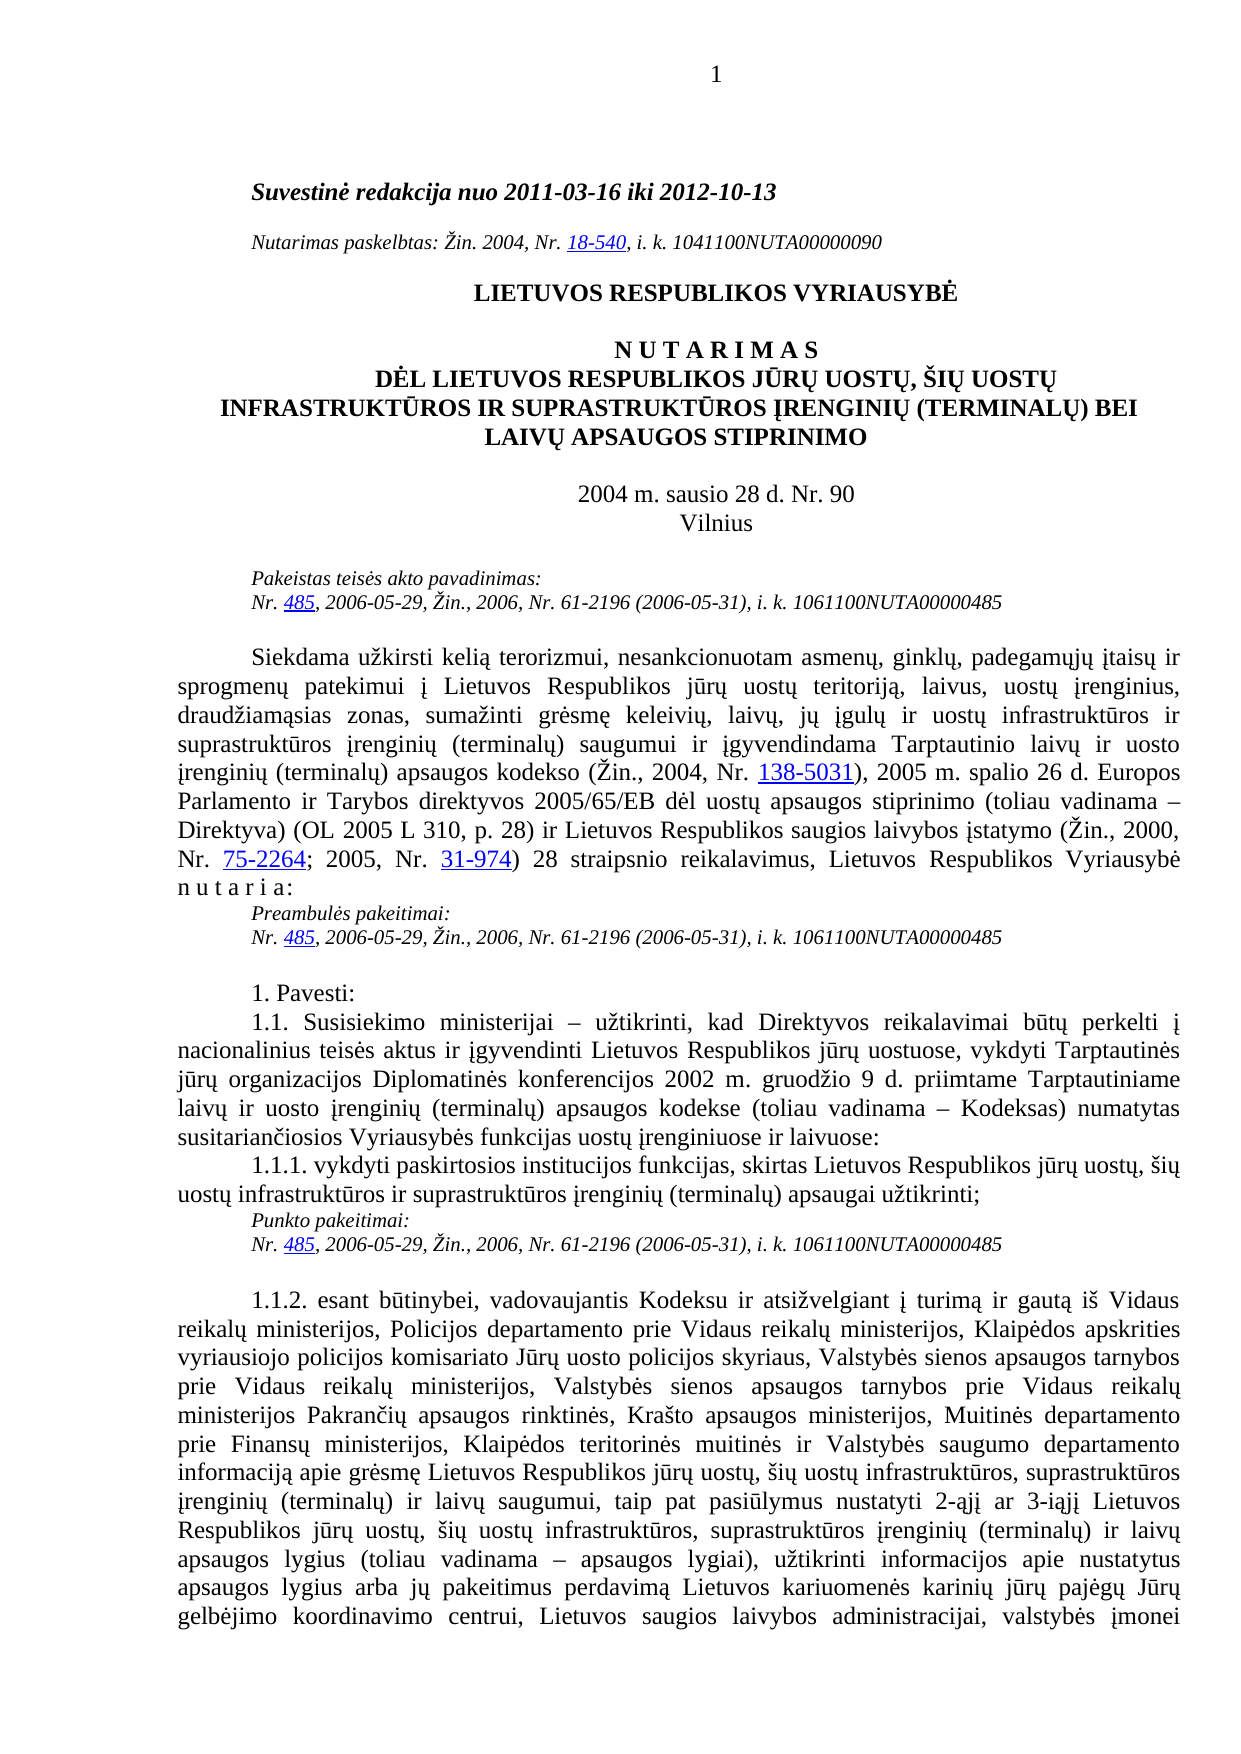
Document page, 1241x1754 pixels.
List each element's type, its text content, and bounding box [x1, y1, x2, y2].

text Pakeistas teisės akto pavadinimas: [177, 566, 1181, 590]
text 1. Pavesti: [177, 978, 1181, 1007]
text DĖL LIETUVOS RESPUBLIKOS JŪRŲ UOSTŲ, ŠIŲ UOSTŲ INFRASTRUKTŪROS IR SUPRASTRUKTŪROS ĮRENGINIŲ (TERMINALŲ) BEI LAIVŲ APSAUGOS STIPRINIMO [177, 364, 1181, 451]
text N U T A R I M A S [177, 336, 1181, 364]
text Siekdama užkirsti kelią terorizmui, nesankcionuotam asmenų, ginklų, padegamųjų įtaisų ir sprogmenų patekimui į Lietuvos Respublikos jūrų uostų teritoriją, laivus, uostų įrenginius, draudžiamąsias zonas, sumažinti grėsmę keleivių, laivų, jų įgulų ir uostų infrastruktūros ir suprastruktūros įrenginių (terminalų) saugumui ir įgyvendindama Tarptautinio laivų ir uosto įrenginių (terminalų) apsaugos kodekso (Žin., 2004, Nr. 138-5031), 2005 m. spalio 26 d. Europos Parlamento ir Tarybos direktyvos 2005/65/EB dėl uostų apsaugos stiprinimo (toliau vadinama – Direktyva) (OL 2005 L 310, p. 28) ir Lietuvos Respublikos saugios laivybos įstatymo (Žin., 2000, Nr. 75-2264; 2005, Nr. 31-974) 28 straipsnio reikalavimus, Lietuvos Respublikos Vyriausybė nutaria: [177, 642, 1181, 901]
text 2004 m. sausio 28 d. Nr. 90 [177, 479, 1181, 508]
text Preambulės pakeitimai: [177, 901, 1181, 925]
text Vilnius [177, 508, 1181, 537]
text Nr. 485, 2006-05-29, Žin., 2006, Nr. 61-2196 (2006-05-31), i. k. 1061100NUTA00000485 [177, 590, 1181, 614]
text 1.1.1. vykdyti paskirtosios institucijos funkcijas, skirtas Lietuvos Respublikos jūrų uostų, šių uostų infrastruktūros ir suprastruktūros įrenginių (terminalų) apsaugai užtikrinti; [177, 1151, 1181, 1208]
text Nr. 485, 2006-05-29, Žin., 2006, Nr. 61-2196 (2006-05-31), i. k. 1061100NUTA00000485 [177, 1232, 1181, 1256]
text LIETUVOS RESPUBLIKOS VYRIAUSYBĖ [177, 278, 1181, 307]
text Nr. 485, 2006-05-29, Žin., 2006, Nr. 61-2196 (2006-05-31), i. k. 1061100NUTA00000485 [177, 925, 1181, 949]
text 1.1.2. esant būtinybei, vadovaujantis Kodeksu ir atsižvelgiant į turimą ir gautą iš Vidaus reikalų ministerijos, Policijos departamento prie Vidaus reikalų ministerijos, Klaipėdos apskrities vyriausiojo policijos komisariato Jūrų uosto policijos skyriaus, Valstybės sienos apsaugos tarnybos prie Vidaus reikalų ministerijos, Valstybės sienos apsaugos tarnybos prie Vidaus reikalų ministerijos Pakrančių apsaugos rinktinės, Krašto apsaugos ministerijos, Muitinės departamento prie Finansų ministerijos, Klaipėdos teritorinės muitinės ir Valstybės saugumo departamento informaciją apie grėsmę Lietuvos Respublikos jūrų uostų, šių uostų infrastruktūros, suprastruktūros įrenginių (terminalų) ir laivų saugumui, taip pat pasiūlymus nustatyti 2-ąjį ar 3-iąjį Lietuvos Respublikos jūrų uostų, šių uostų infrastruktūros, suprastruktūros įrenginių (terminalų) ir laivų apsaugos lygius (toliau vadinama – apsaugos lygiai), užtikrinti informacijos apie nustatytus apsaugos lygius arba jų pakeitimus perdavimą Lietuvos kariuomenės karinių jūrų pajėgų Jūrų gelbėjimo koordinavimo centrui, Lietuvos saugios laivybos administracijai, valstybės įmonei [177, 1285, 1181, 1630]
text Suvestinė redakcija nuo 2011-03-16 iki 2012-10-13 [177, 177, 1181, 206]
text 1.1. Susisiekimo ministerijai – užtikrinti, kad Direktyvos reikalavimai būtų perkelti į nacionalinius teisės aktus ir įgyvendinti Lietuvos Respublikos jūrų uostuose, vykdyti Tarptautinės jūrų organizacijos Diplomatinės konferencijos 2002 m. gruodžio 9 d. priimtame Tarptautiniame laivų ir uosto įrenginių (terminalų) apsaugos kodekse (toliau vadinama – Kodeksas) numatytas susitariančiosios Vyriausybės funkcijas uostų įrenginiuose ir laivuose: [177, 1007, 1181, 1151]
text Nutarimas paskelbtas: Žin. 2004, Nr. 18-540, i. k. 1041100NUTA00000090 [177, 230, 1181, 254]
text Punkto pakeitimai: [177, 1208, 1181, 1232]
